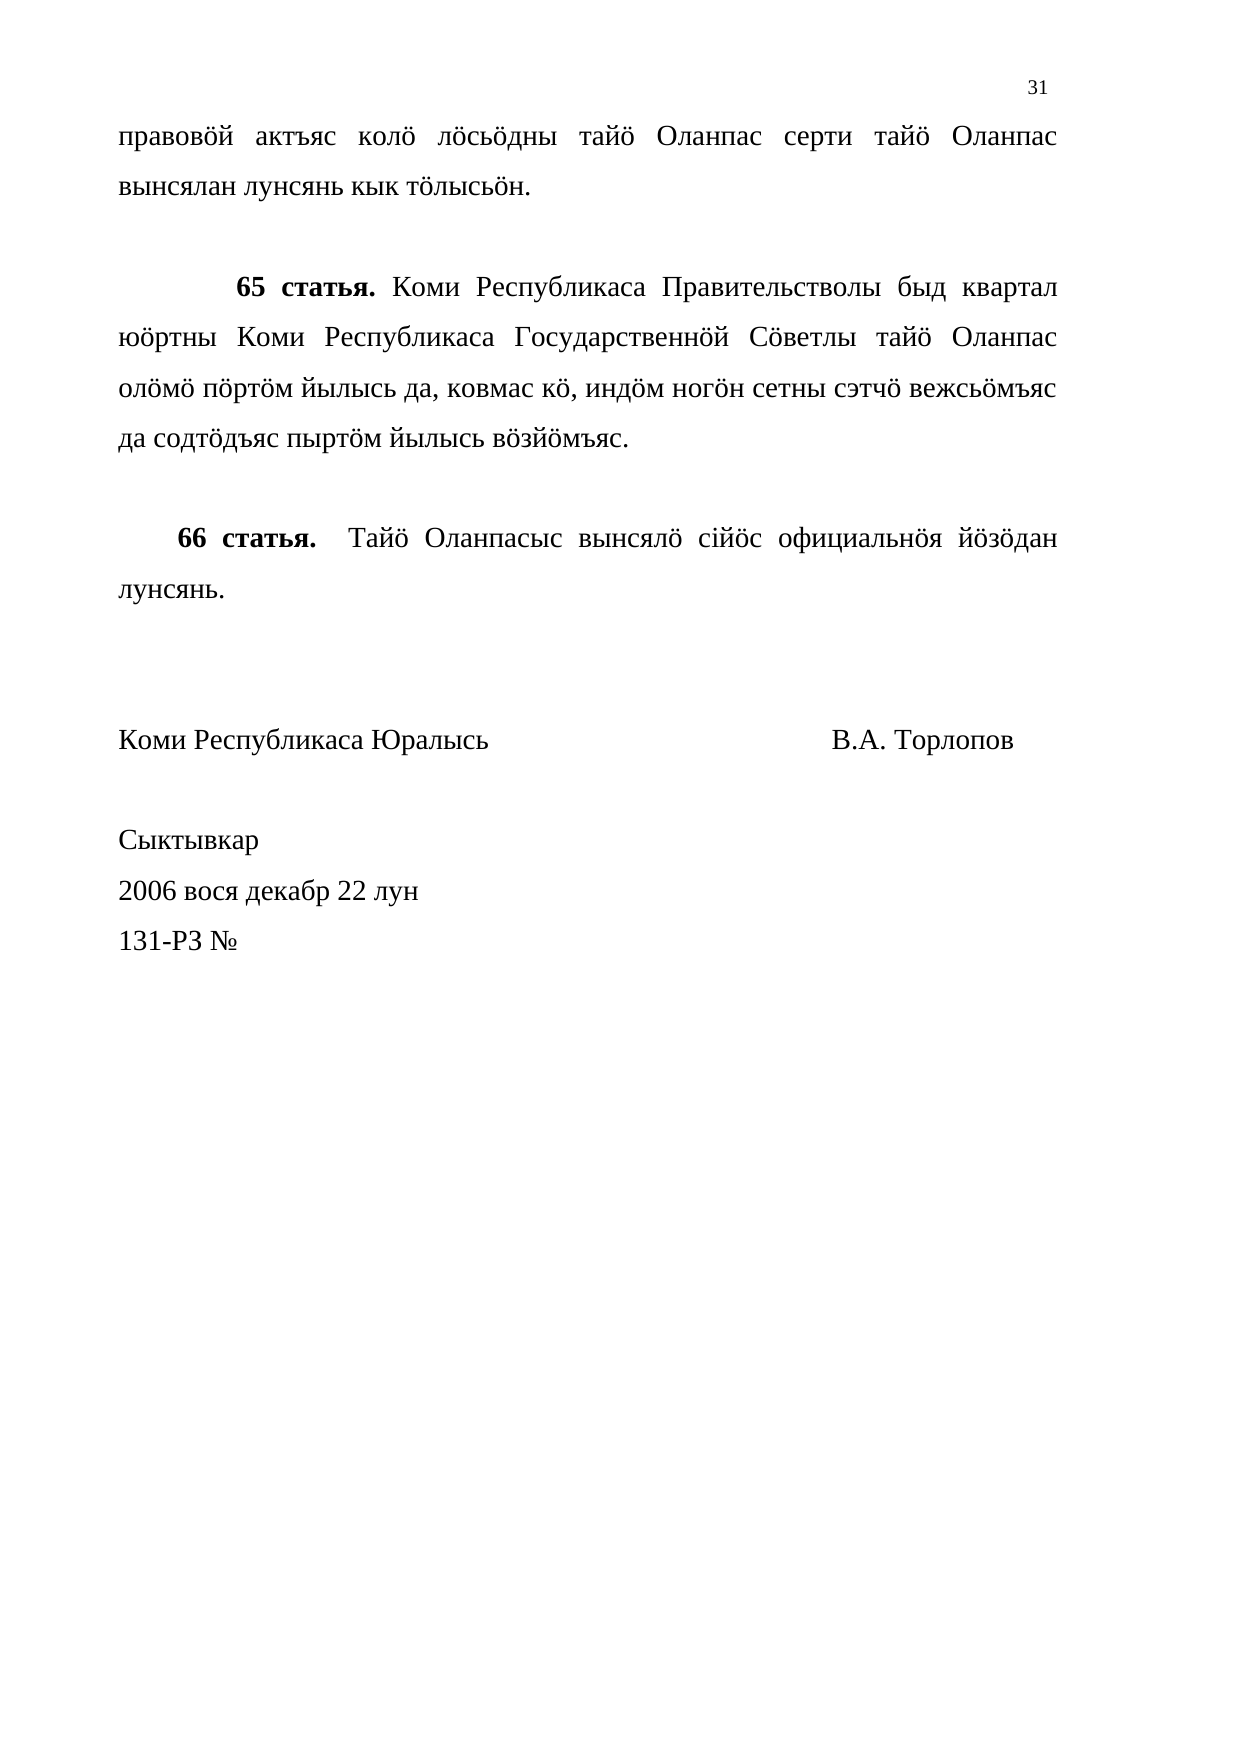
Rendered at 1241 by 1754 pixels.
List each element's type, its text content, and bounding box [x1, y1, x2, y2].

text правовöй актъяс колö лöсьöдны тайö Оланпас серти тайö Оланпас вынсялан лунсянь кык тöлысьöн. [118, 118, 1058, 202]
text 2006 вося декабр 22 лун [118, 873, 1058, 906]
text 65 статья. Коми Республикаса Правительстволы быд квартал юöртны Коми Республикаса Государственнöй Сöветлы тайö Оланпас олöмö пöртöм йылысь да, ковмас кö, индöм ногöн сетны сэтчö вежсьöмъяс да содтöдъяс пыртöм йылысь вöзйöмъяс. [118, 269, 1058, 453]
text Коми Республикаса Юралысь В.А. Торлопов [118, 722, 1058, 755]
text Сыктывкар [118, 822, 1058, 856]
text 66 статья. Тайö Оланпасыс вынсялö сiйöс официальнöя йöзöдан лунсянь. [118, 521, 1058, 604]
text 131-РЗ № [118, 923, 1058, 957]
